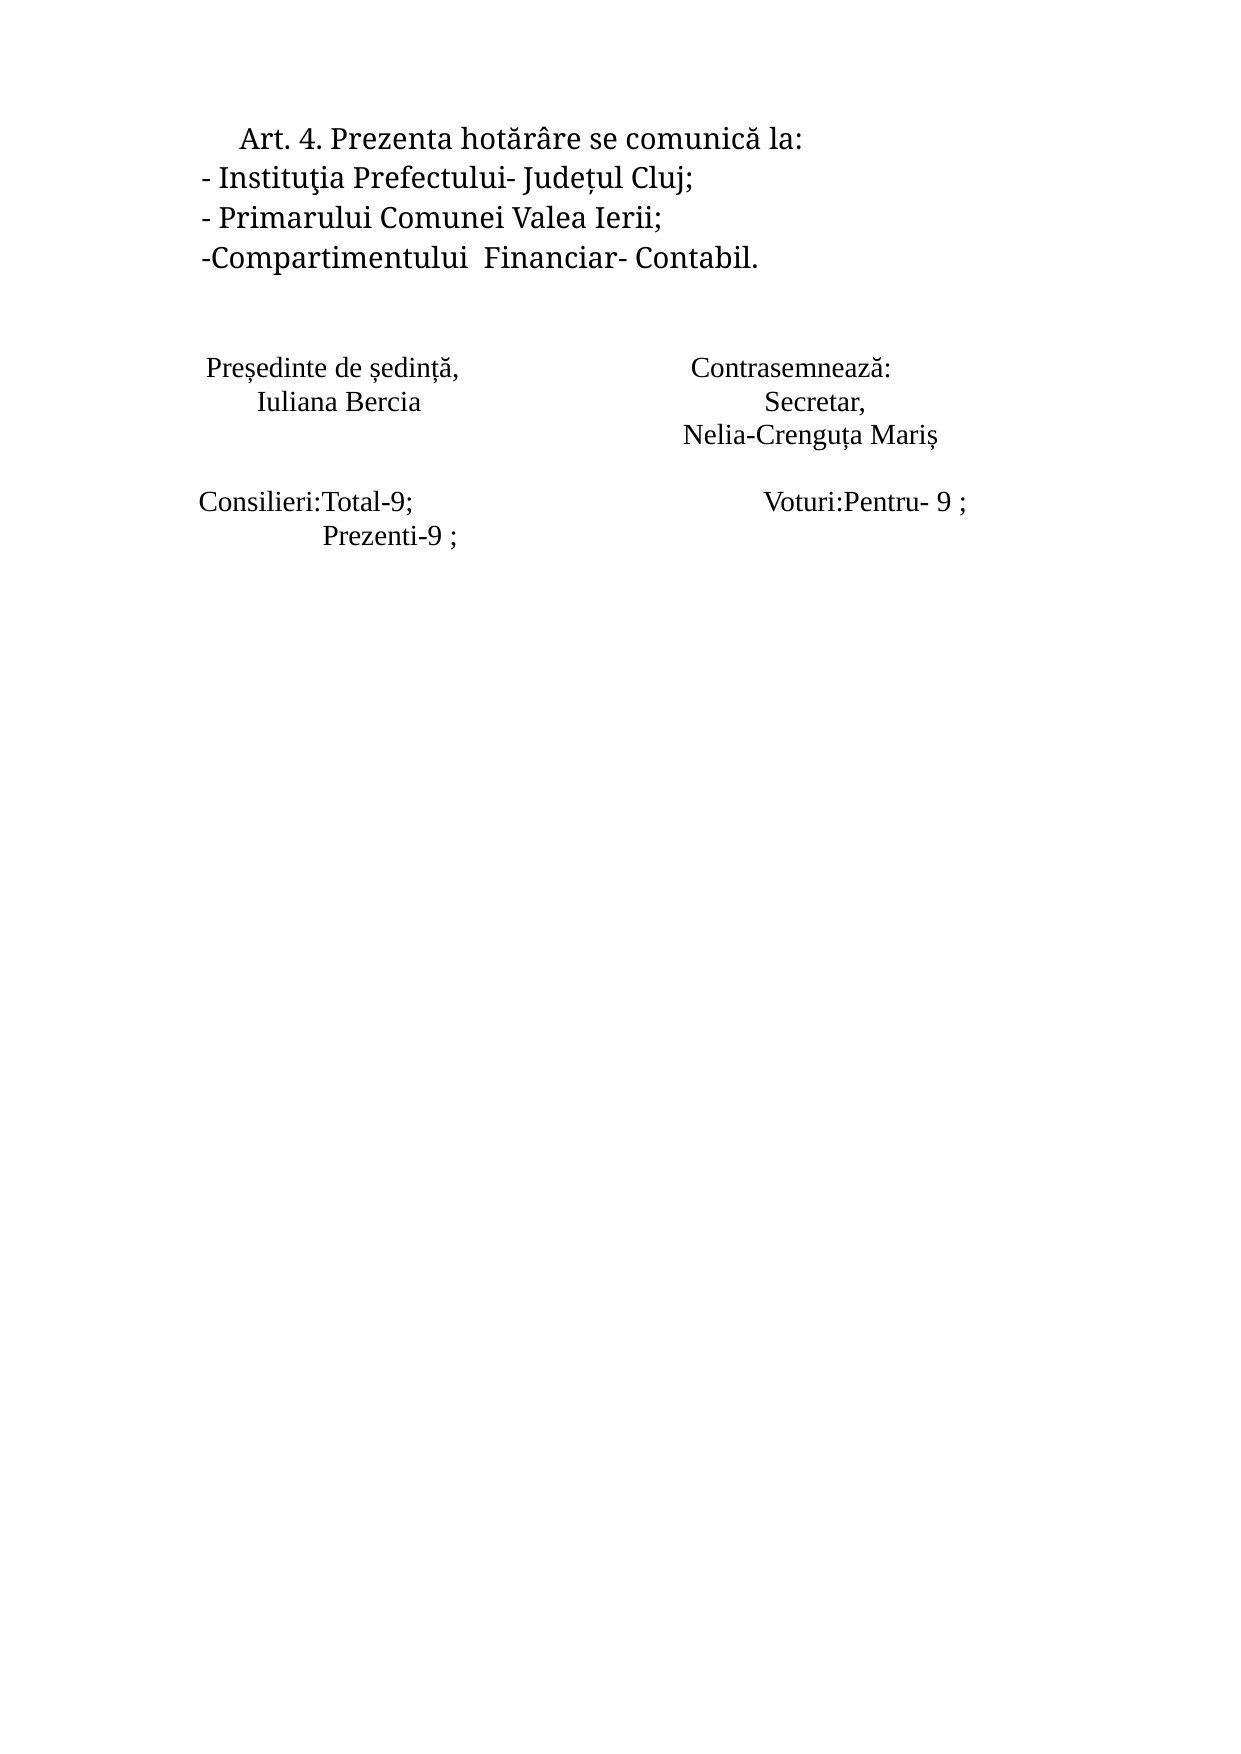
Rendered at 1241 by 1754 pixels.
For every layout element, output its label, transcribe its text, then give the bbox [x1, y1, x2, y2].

text Prezenti-9 ; [118, 518, 1122, 551]
text Art. 4. Prezenta hotărâre se comunică la: [118, 118, 1122, 158]
text - Primarului Comunei Valea Ierii; [118, 197, 1122, 237]
text -Compartimentului Financiar- Contabil. [118, 237, 1122, 277]
text Nelia-Crenguța Mariș [118, 417, 1122, 451]
text Consilieri:Total-9; Voturi:Pentru- 9 ; [118, 484, 1122, 518]
text Iuliana Bercia Secretar, [118, 384, 1122, 417]
text - Instituţia Prefectului- Judeţul Cluj; [118, 158, 1122, 197]
text Președinte de ședință, Contrasemnează: [118, 350, 1122, 384]
